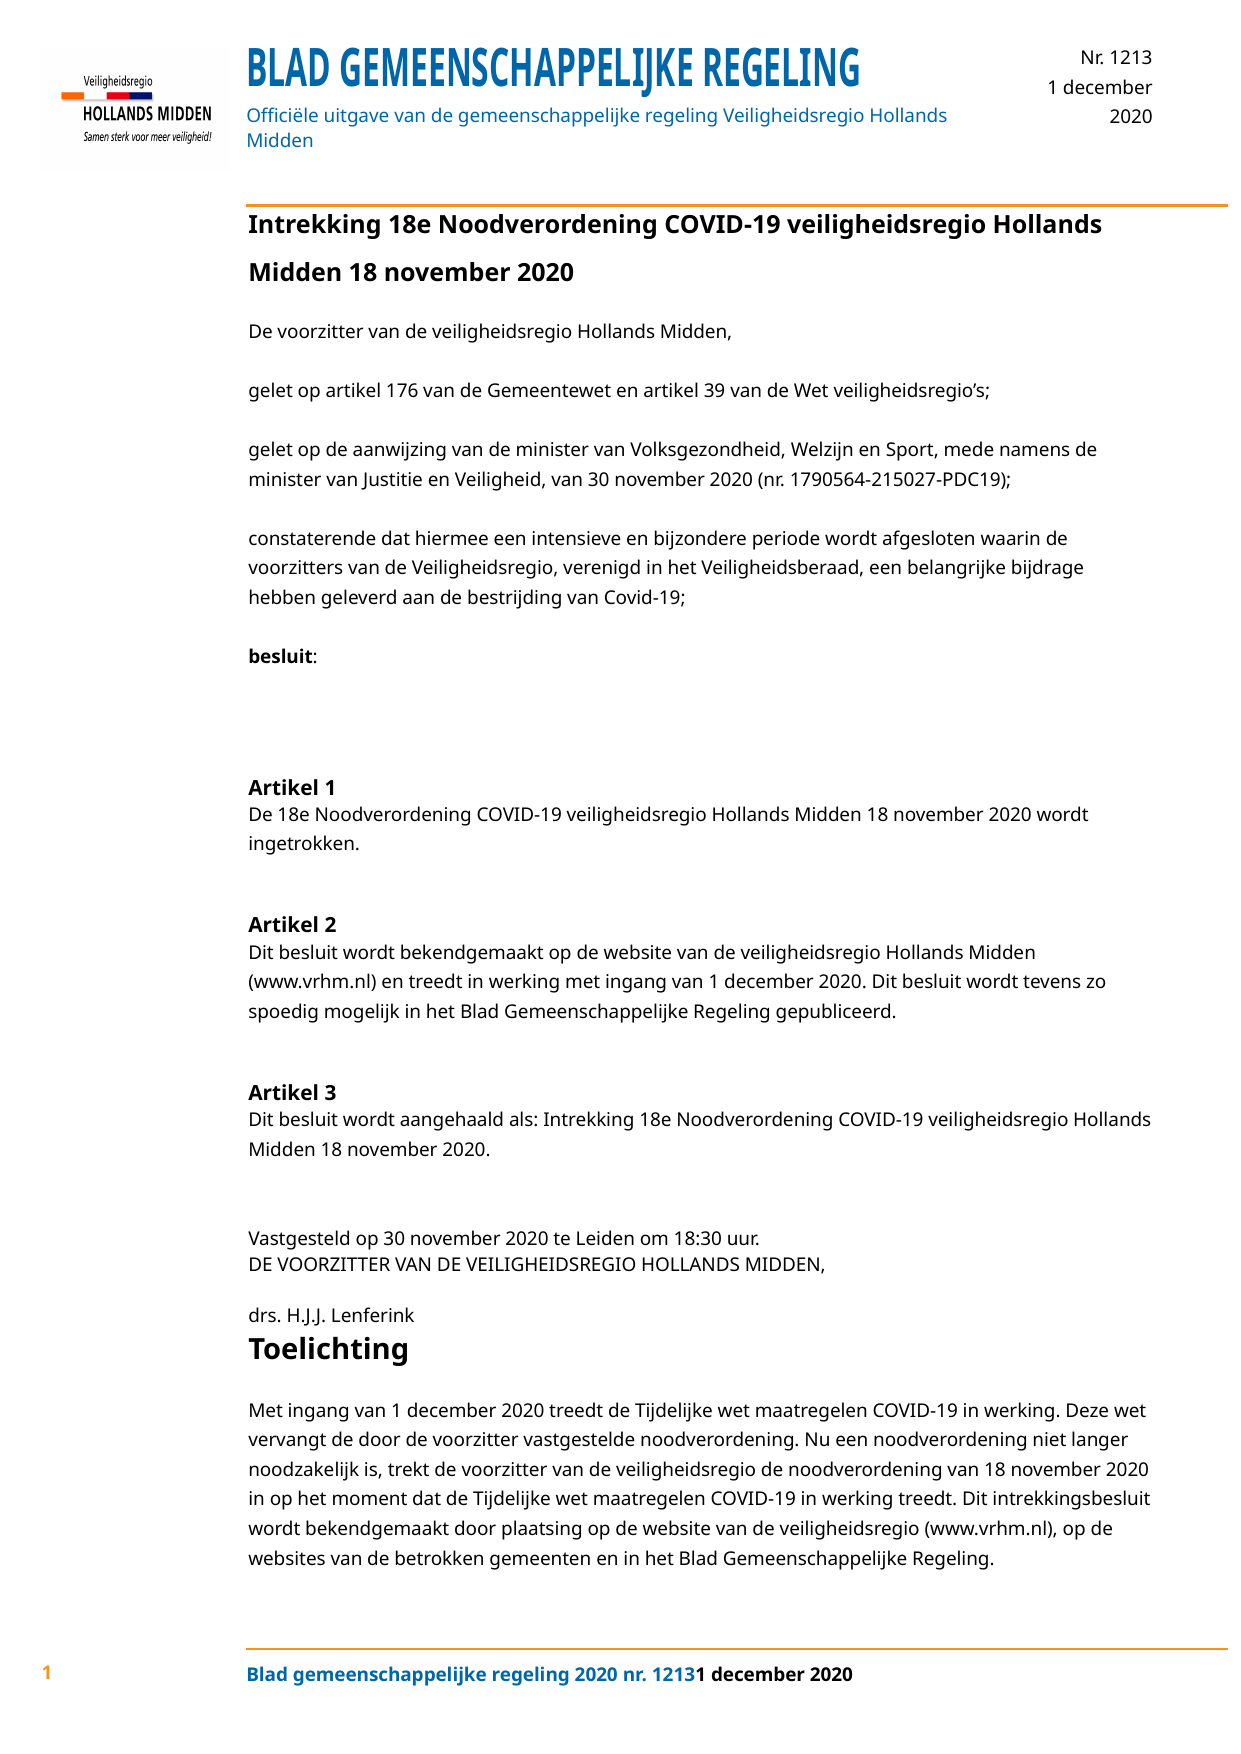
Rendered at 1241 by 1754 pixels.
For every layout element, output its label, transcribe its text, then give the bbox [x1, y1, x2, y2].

text Dit besluit wordt bekendgemaakt op de website van de veiligheidsregio Hollands Midden (www.vrhm.nl) en treedt in werking met ingang van 1 december 2020. Dit besluit wordt tevens zo spoedig mogelijk in het Blad Gemeenschappelijke Regeling gepubliceerd. [248, 939, 1152, 1024]
text DE VOORZITTER VAN DE VEILIGHEIDSREGIO HOLLANDS MIDDEN, [248, 1251, 1152, 1276]
text Toelichting [248, 1328, 1152, 1368]
text Vastgesteld op 30 november 2020 te Leiden om 18:30 uur. [248, 1225, 1152, 1251]
text Artikel 1 [248, 773, 1152, 801]
text besluit: [248, 643, 1152, 669]
text Artikel 3 [248, 1078, 1152, 1107]
text Artikel 2 [248, 911, 1152, 939]
text Intrekking 18e Noodverordening COVID-19 veiligheidsregio Hollands Midden 18 november 2020 [248, 207, 1152, 288]
text gelet op de aanwijzing van de minister van Volksgezondheid, Welzijn en Sport, mede namens de minister van Justitie en Veiligheid, van 30 november 2020 (nr. 1790564-215027-PDC19); [248, 436, 1152, 492]
text De 18e Noodverordening COVID-19 veiligheidsregio Hollands Midden 18 november 2020 wordt ingetrokken. [248, 801, 1152, 856]
text drs. H.J.J. Lenferink [248, 1302, 1152, 1328]
text Dit besluit wordt aangehaald als: Intrekking 18e Noodverordening COVID-19 veiligheidsregio Hollands Midden 18 november 2020. [248, 1107, 1152, 1162]
text constaterende dat hiermee een intensieve en bijzondere periode wordt afgesloten waarin de voorzitters van de Veiligheidsregio, verenigd in het Veiligheidsberaad, een belangrijke bijdrage hebben geleverd aan de bestrijding van Covid-19; [248, 525, 1152, 610]
text De voorzitter van de veiligheidsregio Hollands Midden, [248, 318, 1152, 344]
text gelet op artikel 176 van de Gemeentewet en artikel 39 van de Wet veiligheidsregio’s; [248, 377, 1152, 403]
text Met ingang van 1 december 2020 treedt de Tijdelijke wet maatregelen COVID-19 in werking. Deze wet vervangt de door de voorzitter vastgestelde noodverordening. Nu een noodverordening niet langer noodzakelijk is, trekt de voorzitter van de veiligheidsregio de noodverordening van 18 november 2020 in op het moment dat de Tijdelijke wet maatregelen COVID-19 in werking treedt. Dit intrekkingsbesluit wordt bekendgemaakt door plaatsing op de website van de veiligheidsregio (www.vrhm.nl), op de websites van de betrokken gemeenten en in het Blad Gemeenschappelijke Regeling. [248, 1397, 1152, 1570]
picture [41, 47, 231, 172]
